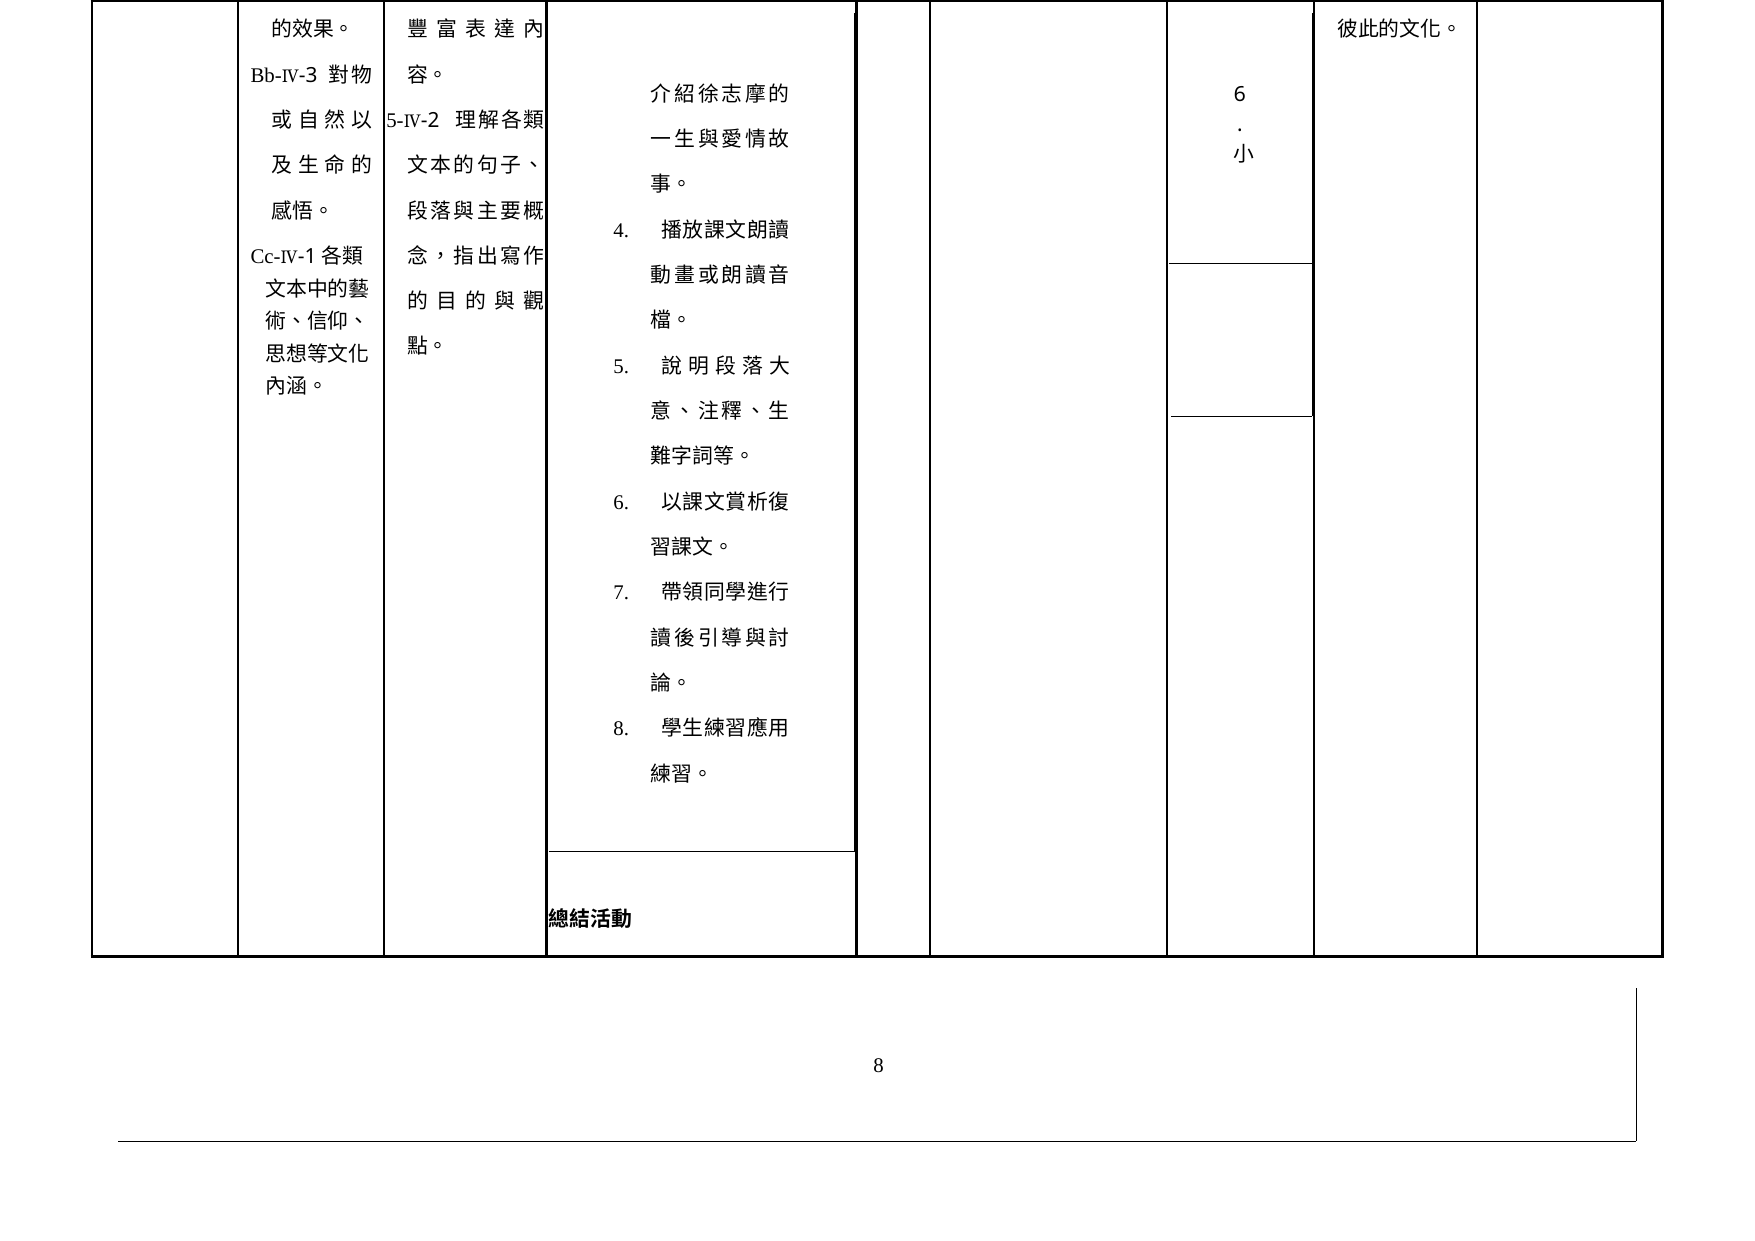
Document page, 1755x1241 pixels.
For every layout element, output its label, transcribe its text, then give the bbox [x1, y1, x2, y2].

table_cell 豐富表達內容。 5-Ⅳ-2 理解各類文本的句子、段落與主要概念，指出寫作的目的與觀點。 [385, 2, 545, 955]
table_cell [1478, 2, 1661, 955]
table_cell 第三課 我所知道的康橋 引起動機 1. 播放「英國康橋」的介紹影片。 2. 同學分組分享徐志摩的軼事。 教學活動 老師講述本課題文大意。 介紹作者徐志摩，簡略介紹新月派。 播放「人間四月天」影片，介紹徐志摩的一生與愛情故事。 播放課文朗讀動畫或朗讀音檔。 說明段落大意、注釋、生難字詞等。 以課文賞析復習課文。 帶領同學進行讀後引導與討論。 學生練習應用練習。 總結活動 利用小紙條讓學生簡單寫下課堂所學到的內容。 回家作業：學生練習習作題目。 [548, 2, 855, 955]
table_cell [858, 2, 929, 955]
table_cell [93, 2, 237, 955]
table_cell 彼此的文化。 [1315, 2, 1476, 955]
table_cell 參與態度 口頭提問 習作練習 學習單 紙筆測驗 小組合作 [1168, 2, 1313, 955]
table_cell 的效果。 Bb-Ⅳ-3 對物或自然以及生命的感悟。 Cc-Ⅳ-1 各類文本中的藝術、信仰、思想等文化內涵。 [239, 2, 383, 955]
table_cell [931, 2, 1166, 955]
